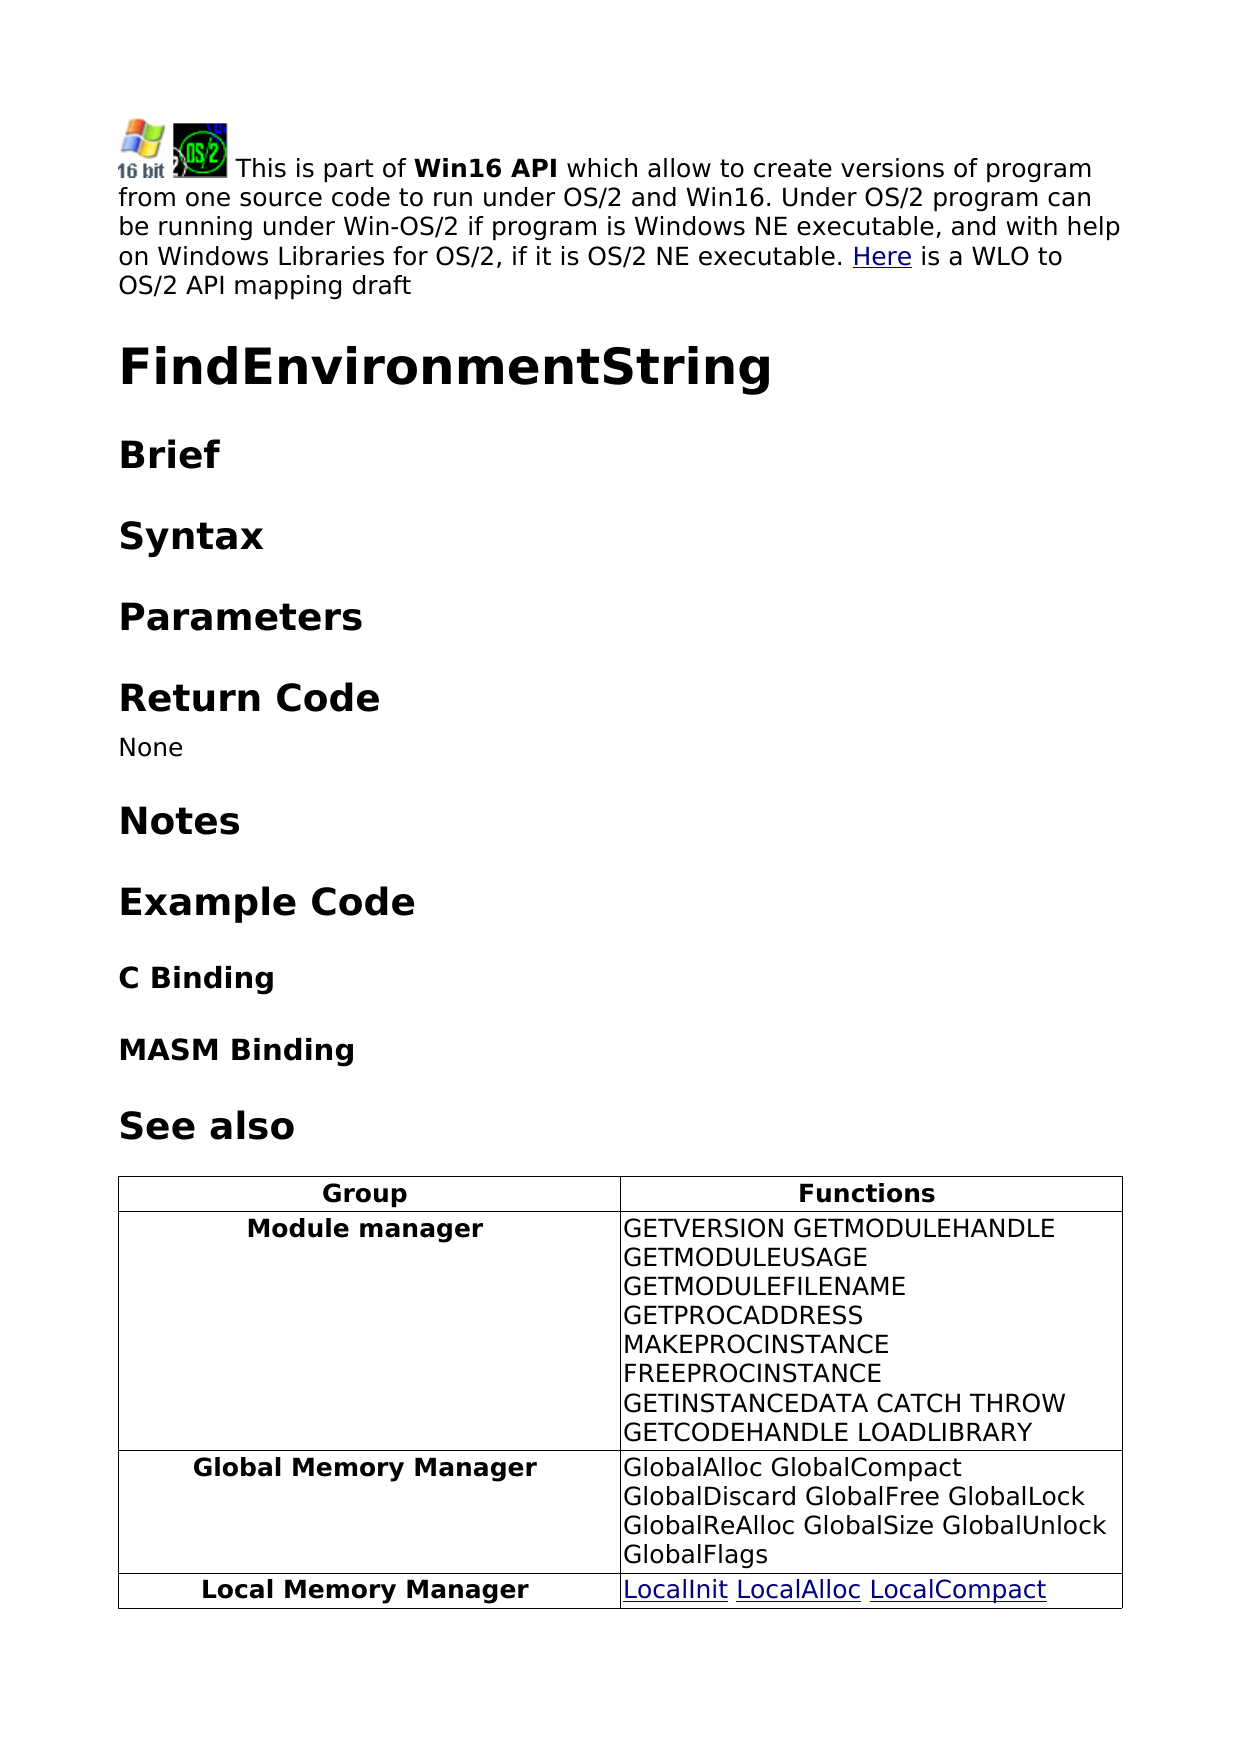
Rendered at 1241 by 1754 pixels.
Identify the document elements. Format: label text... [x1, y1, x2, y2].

table_header Functions [621, 1177, 1122, 1211]
table_cell Global Memory Manager [119, 1451, 620, 1573]
subtitle Syntax [118, 514, 1122, 558]
subtitle Notes [118, 799, 1122, 843]
subtitle Return Code [118, 677, 1122, 720]
subtitle MASM Binding [118, 1033, 1122, 1067]
subtitle Parameters [118, 596, 1122, 639]
picture [172, 122, 228, 178]
subtitle FindEnvironmentString [118, 338, 1122, 396]
table_cell GlobalAlloc GlobalCompact GlobalDiscard GlobalFree GlobalLock GlobalReAlloc GlobalSize GlobalUnlock GlobalFlags [621, 1451, 1122, 1573]
text This is part of Win16 API which allow to create versions of program from one source code to run under OS/2 and Win16. Under OS/2 program can be running under Win-OS/2 if program is Windows NE executable, and with help on Windows Libraries for OS/2, if it is OS/2 NE executable. Here is a WLO to OS/2 API mapping draft [118, 118, 1122, 300]
picture [118, 118, 166, 178]
subtitle C Binding [118, 962, 1122, 996]
table_cell GETVERSION GETMODULEHANDLE GETMODULEUSAGE GETMODULEFILENAME GETPROCADDRESS MAKEPROCINSTANCE FREEPROCINSTANCE GETINSTANCEDATA CATCH THROW GETCODEHANDLE LOADLIBRARY [621, 1212, 1122, 1450]
subtitle Example Code [118, 881, 1122, 924]
table_cell LocalInit LocalAlloc LocalCompact [621, 1574, 1122, 1608]
text None [118, 733, 1122, 762]
table_header Group [119, 1177, 620, 1211]
subtitle See also [118, 1105, 1122, 1148]
table_cell Module manager [119, 1212, 620, 1450]
subtitle Brief [118, 433, 1122, 477]
table_cell Local Memory Manager [119, 1574, 620, 1608]
